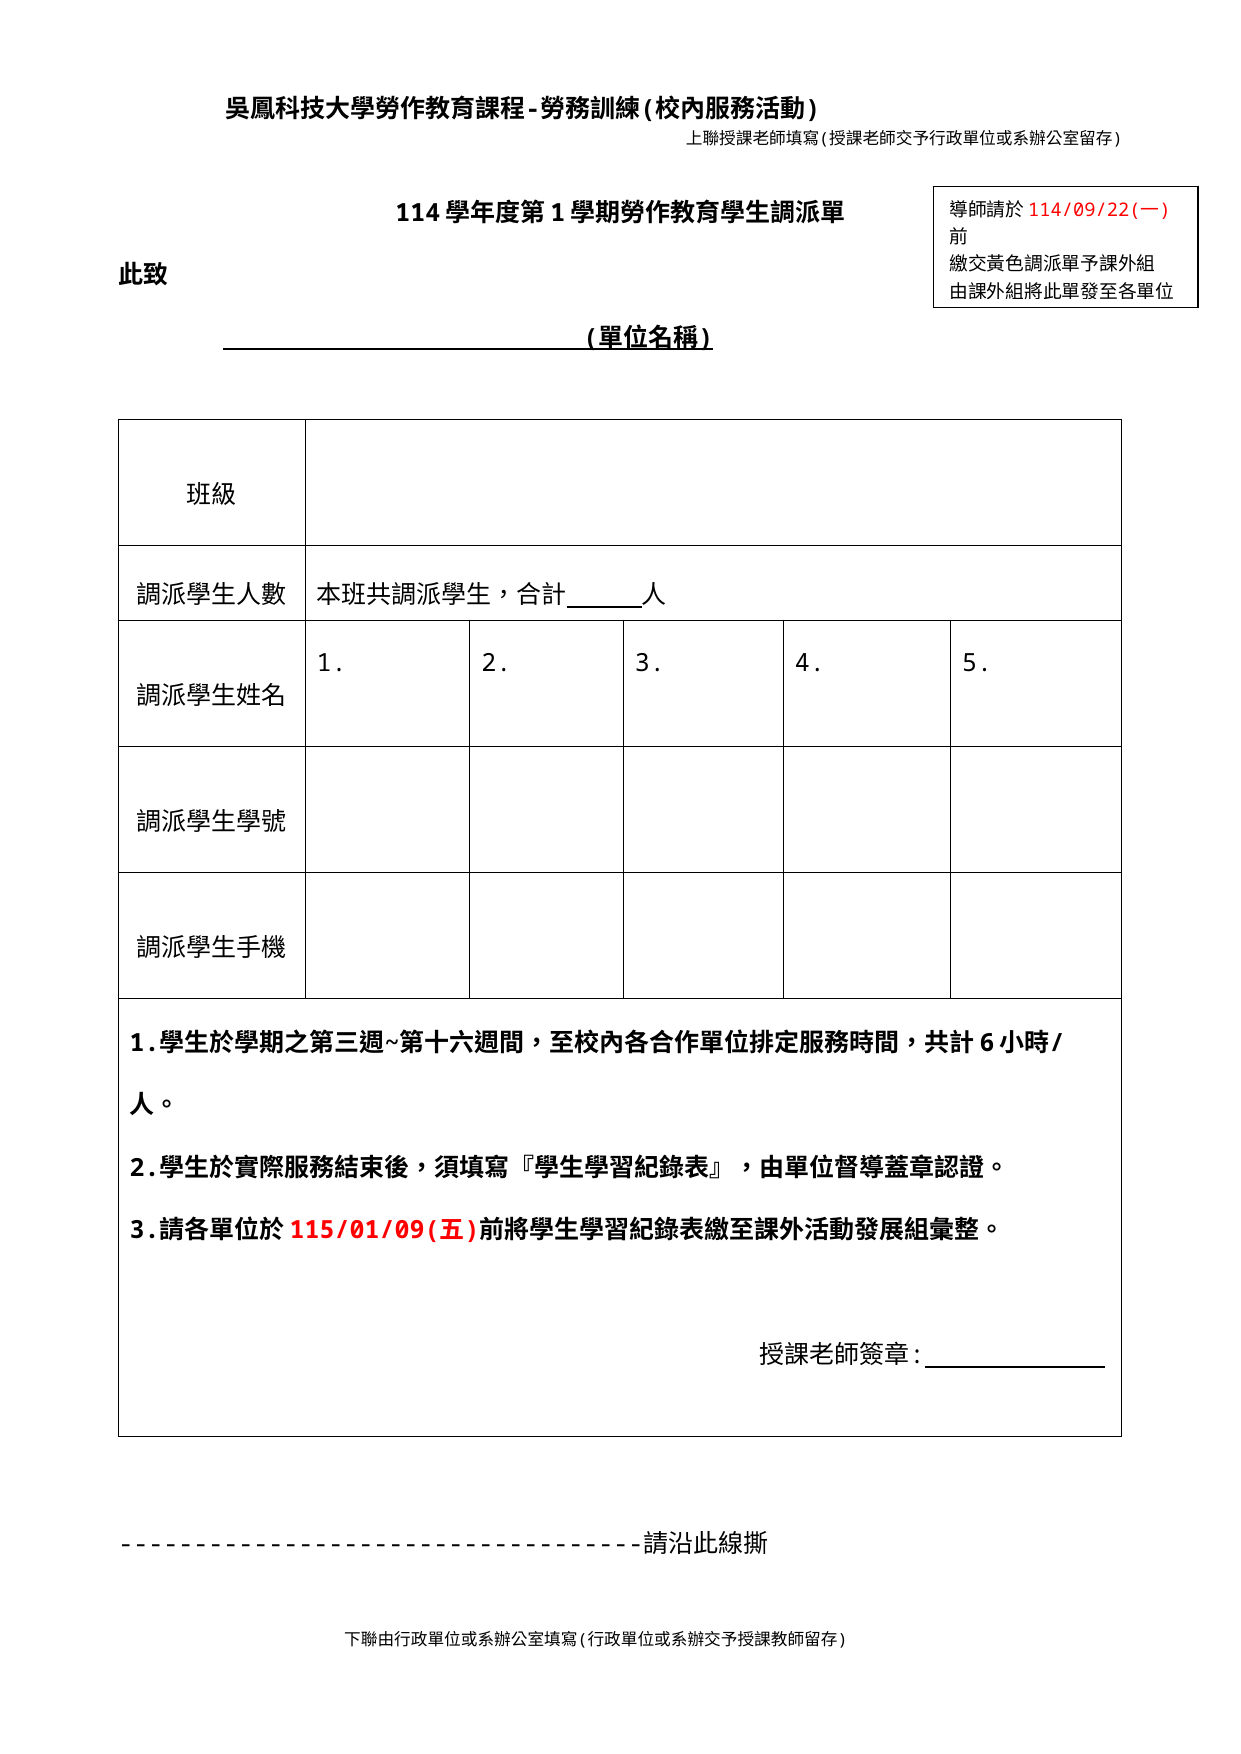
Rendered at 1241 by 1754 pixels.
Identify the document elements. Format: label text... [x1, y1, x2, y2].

table_cell 1. [306, 621, 469, 746]
table_cell 調派學生手機 [119, 873, 305, 998]
text 導師請於114/09/22(一)前 [949, 195, 1182, 249]
table_cell [470, 873, 623, 998]
text -----------------------------------請沿此線撕 [118, 1500, 1122, 1562]
table_header 班級 [119, 420, 305, 544]
table_cell [951, 873, 1121, 998]
table_cell 5. [951, 621, 1121, 746]
table_cell 調派學生學號 [119, 747, 305, 872]
table_cell [784, 873, 950, 998]
table_cell [624, 873, 783, 998]
text 繳交黃色調派單予課外組 [949, 249, 1182, 276]
table_cell [784, 747, 950, 872]
table_cell 本班共調派學生，合計 人 [306, 546, 1121, 619]
table_cell 2. [470, 621, 623, 746]
text 114學年度第1學期勞作教育學生調派單 [934, 187, 1197, 307]
table_cell [470, 747, 623, 872]
table_cell 4. [784, 621, 950, 746]
text 由課外組將此單發至各單位 [949, 276, 1182, 299]
table_header [306, 420, 1121, 544]
table_cell 1.學生於學期之第三週~第十六週間，至校內各合作單位排定服務時間，共計6小時/人。 2.學生於實際服務結束後，須填寫『學生學習紀錄表』，由單位督導蓋章認證。 3.請各單位於115/01/09(五)前將學生學習紀錄表繳至課外活動發展組彙整。 授課老師簽章: [119, 999, 1121, 1436]
table_cell [951, 747, 1121, 872]
table_cell 3. [624, 621, 783, 746]
text 此致 [118, 231, 932, 293]
table_cell [306, 873, 469, 998]
text 114學年度第1學期勞作教育學生調派單 [118, 168, 1122, 308]
table_cell [624, 747, 783, 872]
table_cell [306, 747, 469, 872]
text (單位名稱) [118, 293, 1122, 356]
table_cell 調派學生姓名 [119, 621, 305, 746]
table_cell 調派學生人數 [119, 546, 305, 619]
